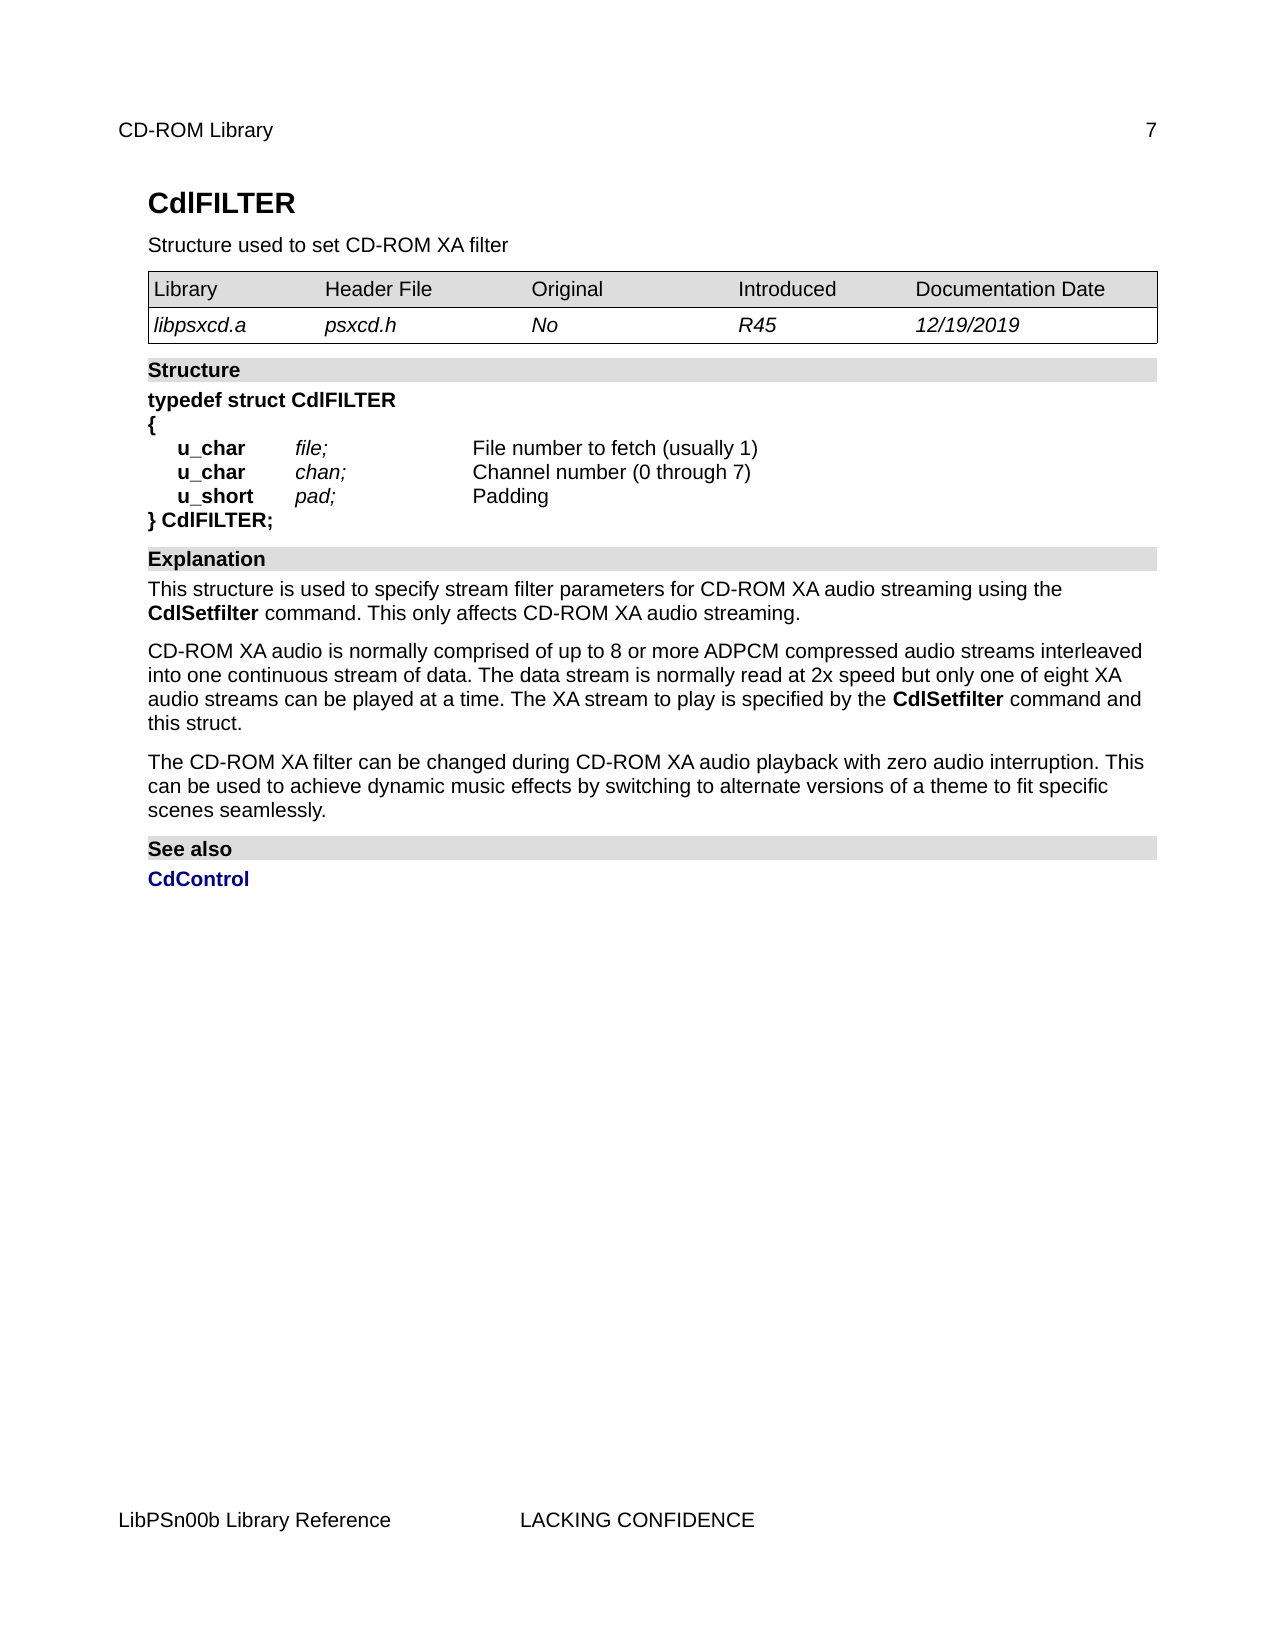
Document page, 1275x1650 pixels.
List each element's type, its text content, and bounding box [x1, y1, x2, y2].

text libpsxcd.a psxcd.h No R45 12/19/2019 [149, 308, 1157, 343]
text This structure is used to specify stream filter parameters for CD-ROM XA audio streaming using the CdlSetfilter command. This only affects CD-ROM XA audio streaming. [148, 576, 1157, 624]
text CD-ROM XA audio is normally comprised of up to 8 or more ADPCM compressed audio streams interleaved into one continuous stream of data. The data stream is normally read at 2x speed but only one of eight XA audio streams can be played at a time. The XA stream to play is specified by the CdlSetfilter command and this struct. [148, 639, 1157, 735]
text u_char file; File number to fetch (usually 1) [148, 436, 1157, 460]
text { [148, 412, 1157, 436]
text Structure used to set CD-ROM XA filter [148, 232, 1157, 256]
subtitle CdlFILTER [148, 186, 1157, 220]
text u_char chan; Channel number (0 through 7) [148, 460, 1157, 484]
text u_short pad; Padding [148, 484, 1157, 508]
text CdControl [148, 866, 1157, 890]
text typedef struct CdlFILTER [148, 388, 1157, 412]
subtitle Structure [148, 358, 1157, 382]
subtitle See also [148, 836, 1157, 860]
subtitle Explanation [148, 547, 1157, 571]
text } CdlFILTER; [148, 508, 1157, 532]
text Library Header File Original Introduced Documentation Date [149, 272, 1157, 307]
text The CD-ROM XA filter can be changed during CD-ROM XA audio playback with zero audio interruption. This can be used to achieve dynamic music effects by switching to alternate versions of a theme to fit specific scenes seamlessly. [148, 750, 1157, 822]
